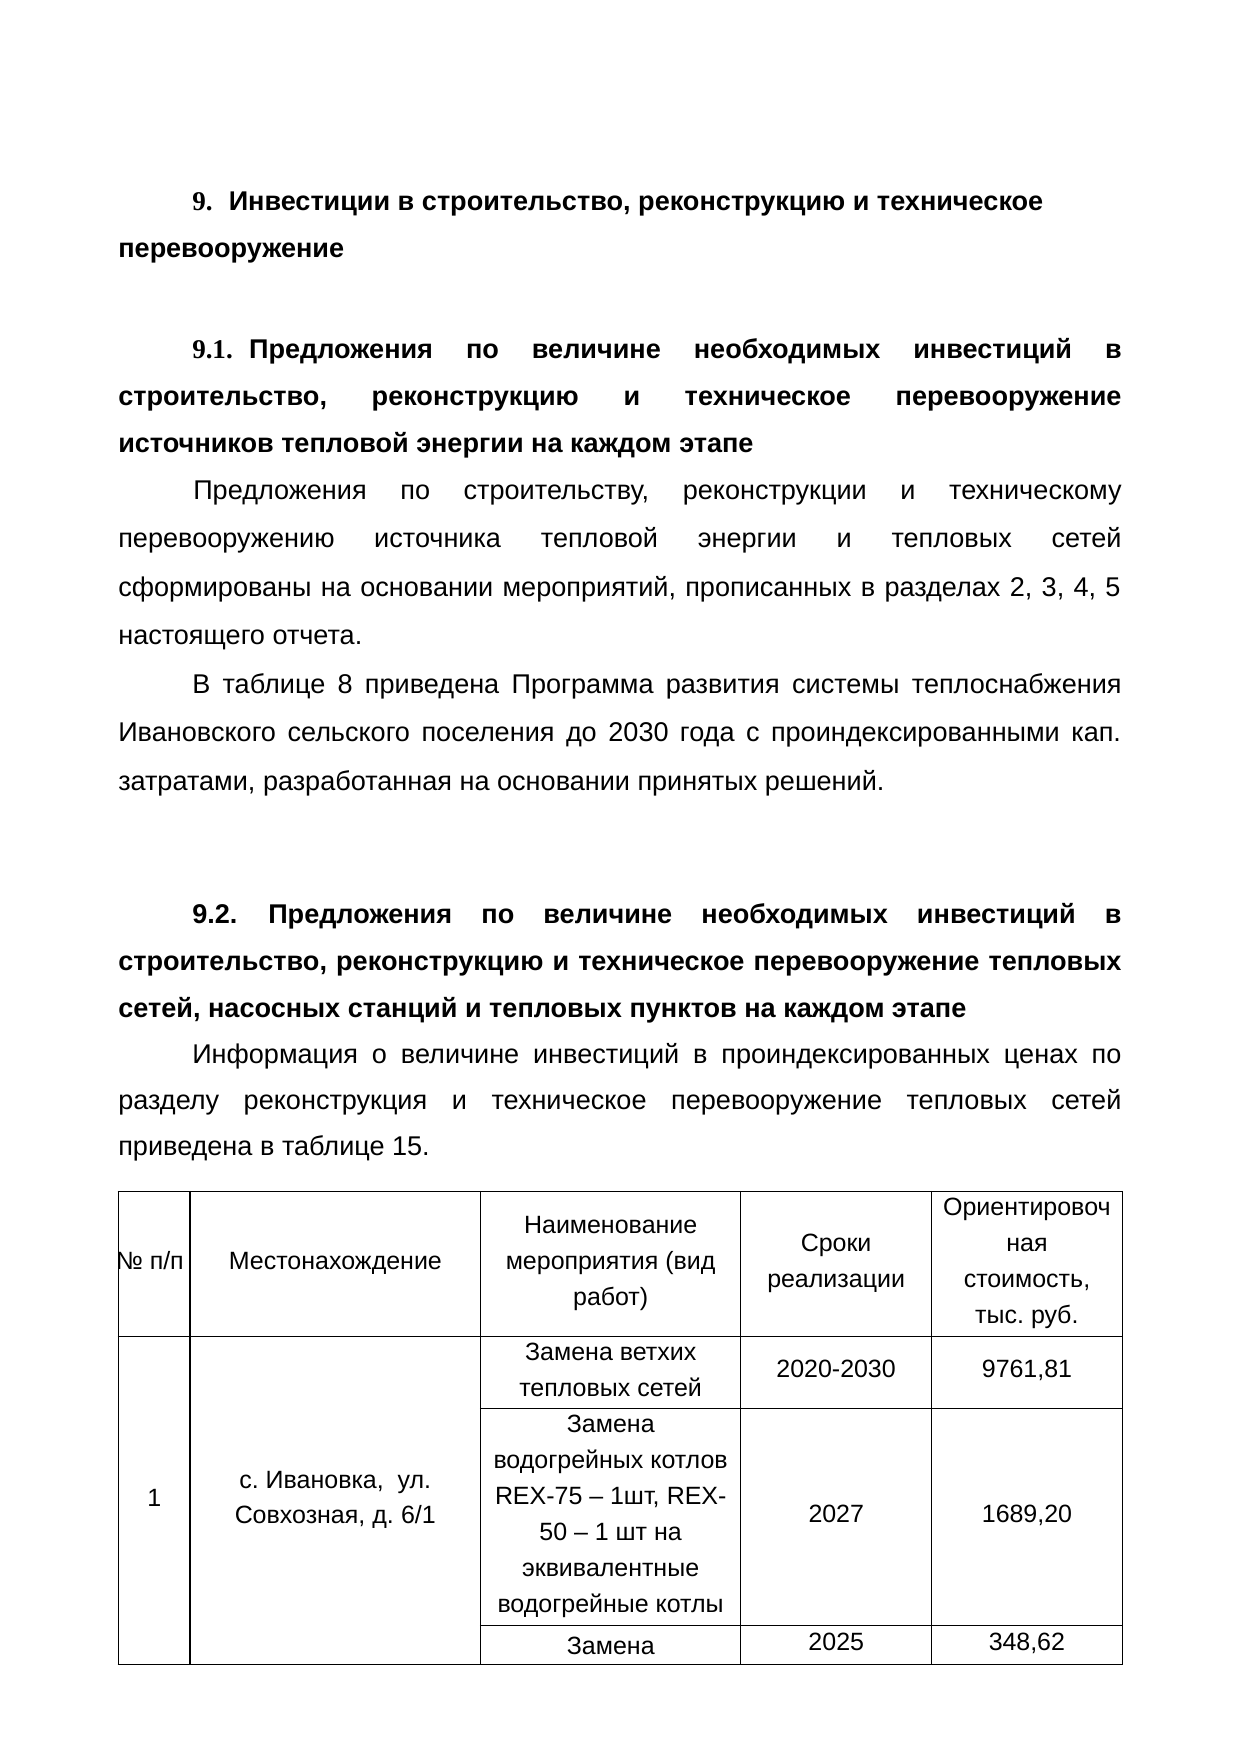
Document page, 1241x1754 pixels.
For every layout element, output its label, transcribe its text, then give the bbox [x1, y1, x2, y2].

table_cell с. Ивановка, ул. Совхозная, д. 6/1 [191, 1337, 480, 1664]
list Инвестиции в строительство, реконструкцию и техническое перевооружение [118, 185, 1122, 263]
table_cell Замена водогрейных котлов REX-75 – 1шт, REX-50 – 1 шт на эквивалентные водогрейные котлы [481, 1409, 740, 1625]
table_cell 1689,20 [932, 1409, 1122, 1625]
text Предложения по строительству, реконструкции и техническому перевооружению источника тепловой энергии и тепловых сетей сформированы на основании мероприятий, прописанных в разделах 2, 3, 4, 5 настоящего отчета. [118, 474, 1122, 651]
text Информация о величине инвестиций в проиндексированных ценах по разделу реконструкция и техническое перевооружение тепловых сетей приведена в таблице 15. [118, 1038, 1122, 1162]
table_cell Замена [481, 1626, 740, 1664]
table_header Наименование мероприятия (вид работ) [481, 1192, 740, 1336]
table_cell 1 [119, 1337, 189, 1664]
table_cell Замена ветхих тепловых сетей [481, 1337, 740, 1408]
table_header Ориентировочная стоимость, тыс. руб. [932, 1192, 1122, 1336]
table_header Местонахождение [191, 1192, 480, 1336]
table_header № п/п [119, 1192, 189, 1336]
list Предложения по величине необходимых инвестиций в строительство, реконструкцию и техническое перевооружение источников тепловой энергии на каждом этапе [118, 333, 1122, 458]
table_cell 348,62 [932, 1626, 1122, 1664]
text В таблице 8 приведена Программа развития системы теплоснабжения Ивановского сельского поселения до 2030 года с проиндексированными кап. затратами, разработанная на основании принятых решений. [118, 668, 1122, 796]
table_header Сроки реализации [741, 1192, 931, 1336]
table_cell 9761,81 [932, 1337, 1122, 1408]
table_cell 2027 [741, 1409, 931, 1625]
table_cell 2025 [741, 1626, 931, 1664]
list Предложения по величине необходимых инвестиций в строительство, реконструкцию и техническое перевооружение тепловых сетей, насосных станций и тепловых пунктов на каждом этапе [118, 898, 1122, 1023]
table_cell 2020-2030 [741, 1337, 931, 1408]
